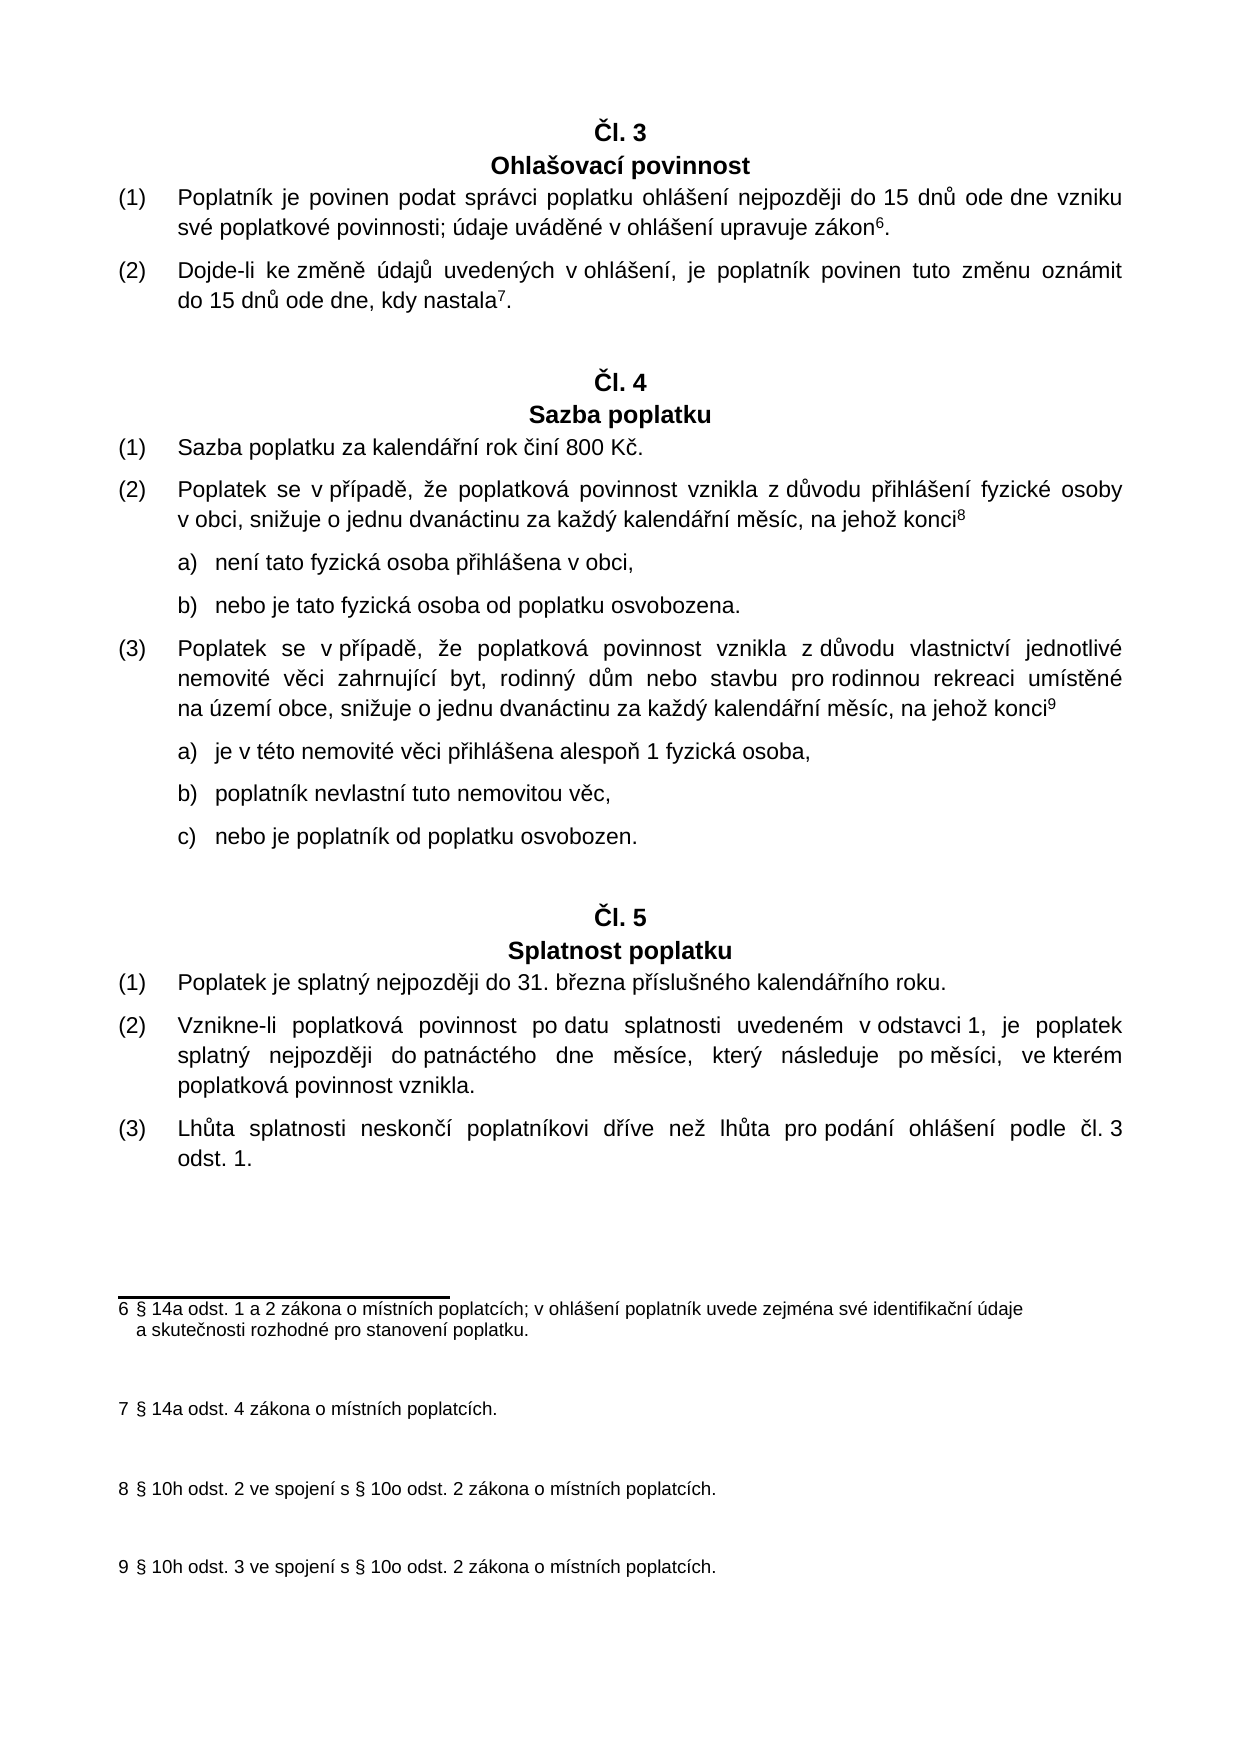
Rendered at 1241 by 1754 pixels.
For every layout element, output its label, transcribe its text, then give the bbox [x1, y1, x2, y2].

list § 14a odst. 1 a 2 zákona o místních poplatcích; v ohlášení poplatník uvede zejména své identifikační údaje a skutečnosti rozhodné pro stanovení poplatku. [118, 1298, 1122, 1341]
list Sazba poplatku za kalendářní rok činí 800 Kč. [118, 433, 1122, 460]
list je v této nemovité věci přihlášena alespoň 1 fyzická osoba, [177, 738, 1122, 764]
list Poplatek se v případě, že poplatková povinnost vznikla z důvodu přihlášení fyzické osoby v obci, snižuje o jednu dvanáctinu za každý kalendářní měsíc, na jehož konci [118, 476, 1122, 533]
list poplatník nevlastní tuto nemovitou věc, [177, 780, 1122, 807]
list § 10h odst. 3 ve spojení s § 10o odst. 2 zákona o místních poplatcích. [118, 1556, 1122, 1578]
list Poplatník je povinen podat správci poplatku ohlášení nejpozději do 15 dnů ode dne vzniku své poplatkové povinnosti; údaje uváděné v ohlášení upravuje zákon. [118, 184, 1122, 241]
list § 14a odst. 4 zákona o místních poplatcích. [118, 1398, 1122, 1420]
list není tato fyzická osoba přihlášena v obci, [177, 549, 1122, 576]
list nebo je tato fyzická osoba od poplatku osvobozena. [177, 592, 1122, 618]
list Poplatek je splatný nejpozději do 31. března příslušného kalendářního roku. [118, 969, 1122, 996]
list nebo je poplatník od poplatku osvobozen. [177, 823, 1122, 849]
list Dojde-li ke změně údajů uvedených v ohlášení, je poplatník povinen tuto změnu oznámit do 15 dnů ode dne, kdy nastala. [118, 257, 1122, 314]
list Poplatek se v případě, že poplatková povinnost vznikla z důvodu vlastnictví jednotlivé nemovité věci zahrnující byt, rodinný dům nebo stavbu pro rodinnou rekreaci umístěné na území obce, snižuje o jednu dvanáctinu za každý kalendářní měsíc, na jehož konci [118, 634, 1122, 721]
subtitle Čl. 3 Ohlašovací povinnost [118, 118, 1122, 180]
list Vznikne-li poplatková povinnost po datu splatnosti uvedeném v odstavci 1, je poplatek splatný nejpozději do patnáctého dne měsíce, který následuje po měsíci, ve kterém poplatková povinnost vznikla. [118, 1012, 1122, 1099]
subtitle Čl. 4 Sazba poplatku [118, 367, 1122, 429]
list § 10h odst. 2 ve spojení s § 10o odst. 2 zákona o místních poplatcích. [118, 1477, 1122, 1499]
subtitle Čl. 5 Splatnost poplatku [118, 903, 1122, 965]
list Lhůta splatnosti neskončí poplatníkovi dříve než lhůta pro podání ohlášení podle čl. 3 odst. 1. [118, 1115, 1122, 1172]
